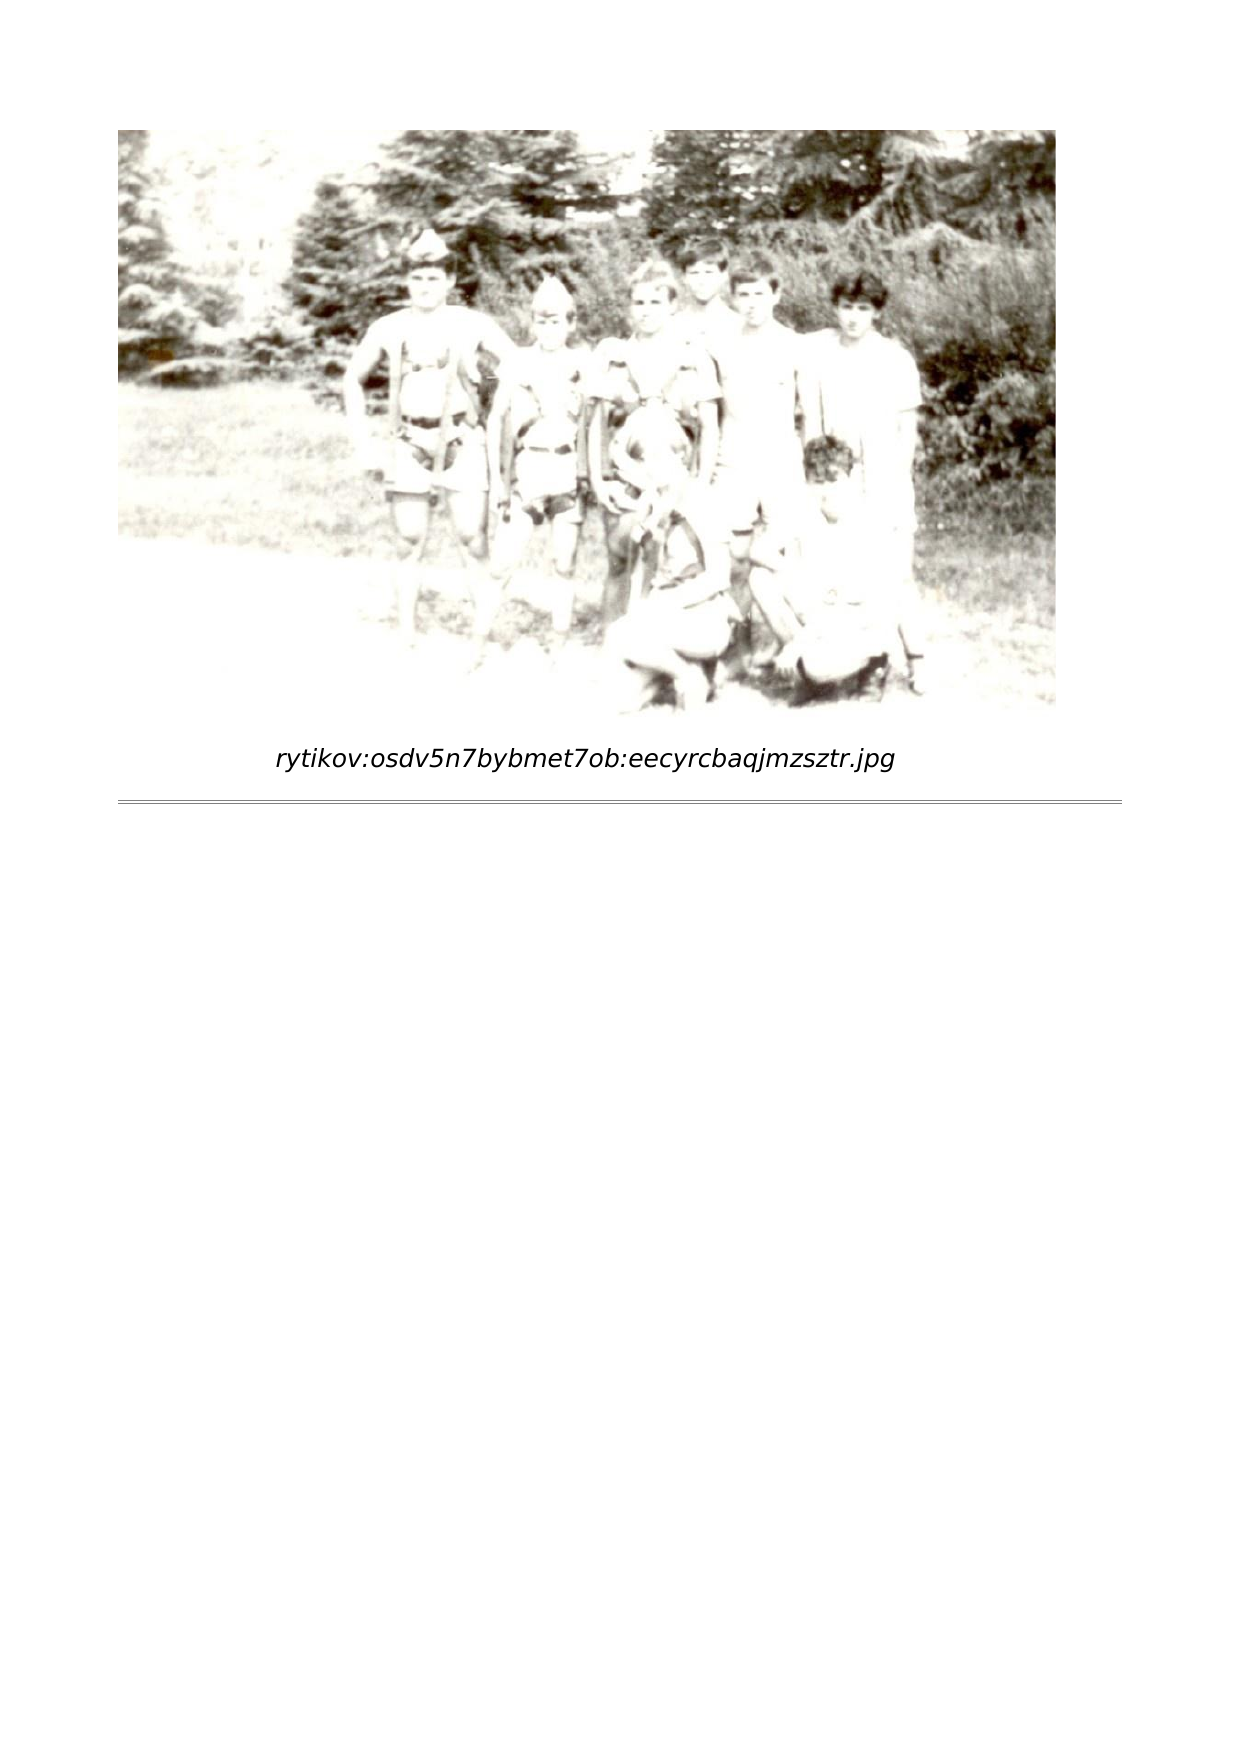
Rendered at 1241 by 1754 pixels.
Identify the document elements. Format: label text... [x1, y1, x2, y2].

text rytikov:osdv5n7bybmet7ob:eecyrcbaqjmzsztr.jpg [118, 744, 1056, 773]
picture [118, 130, 1056, 744]
